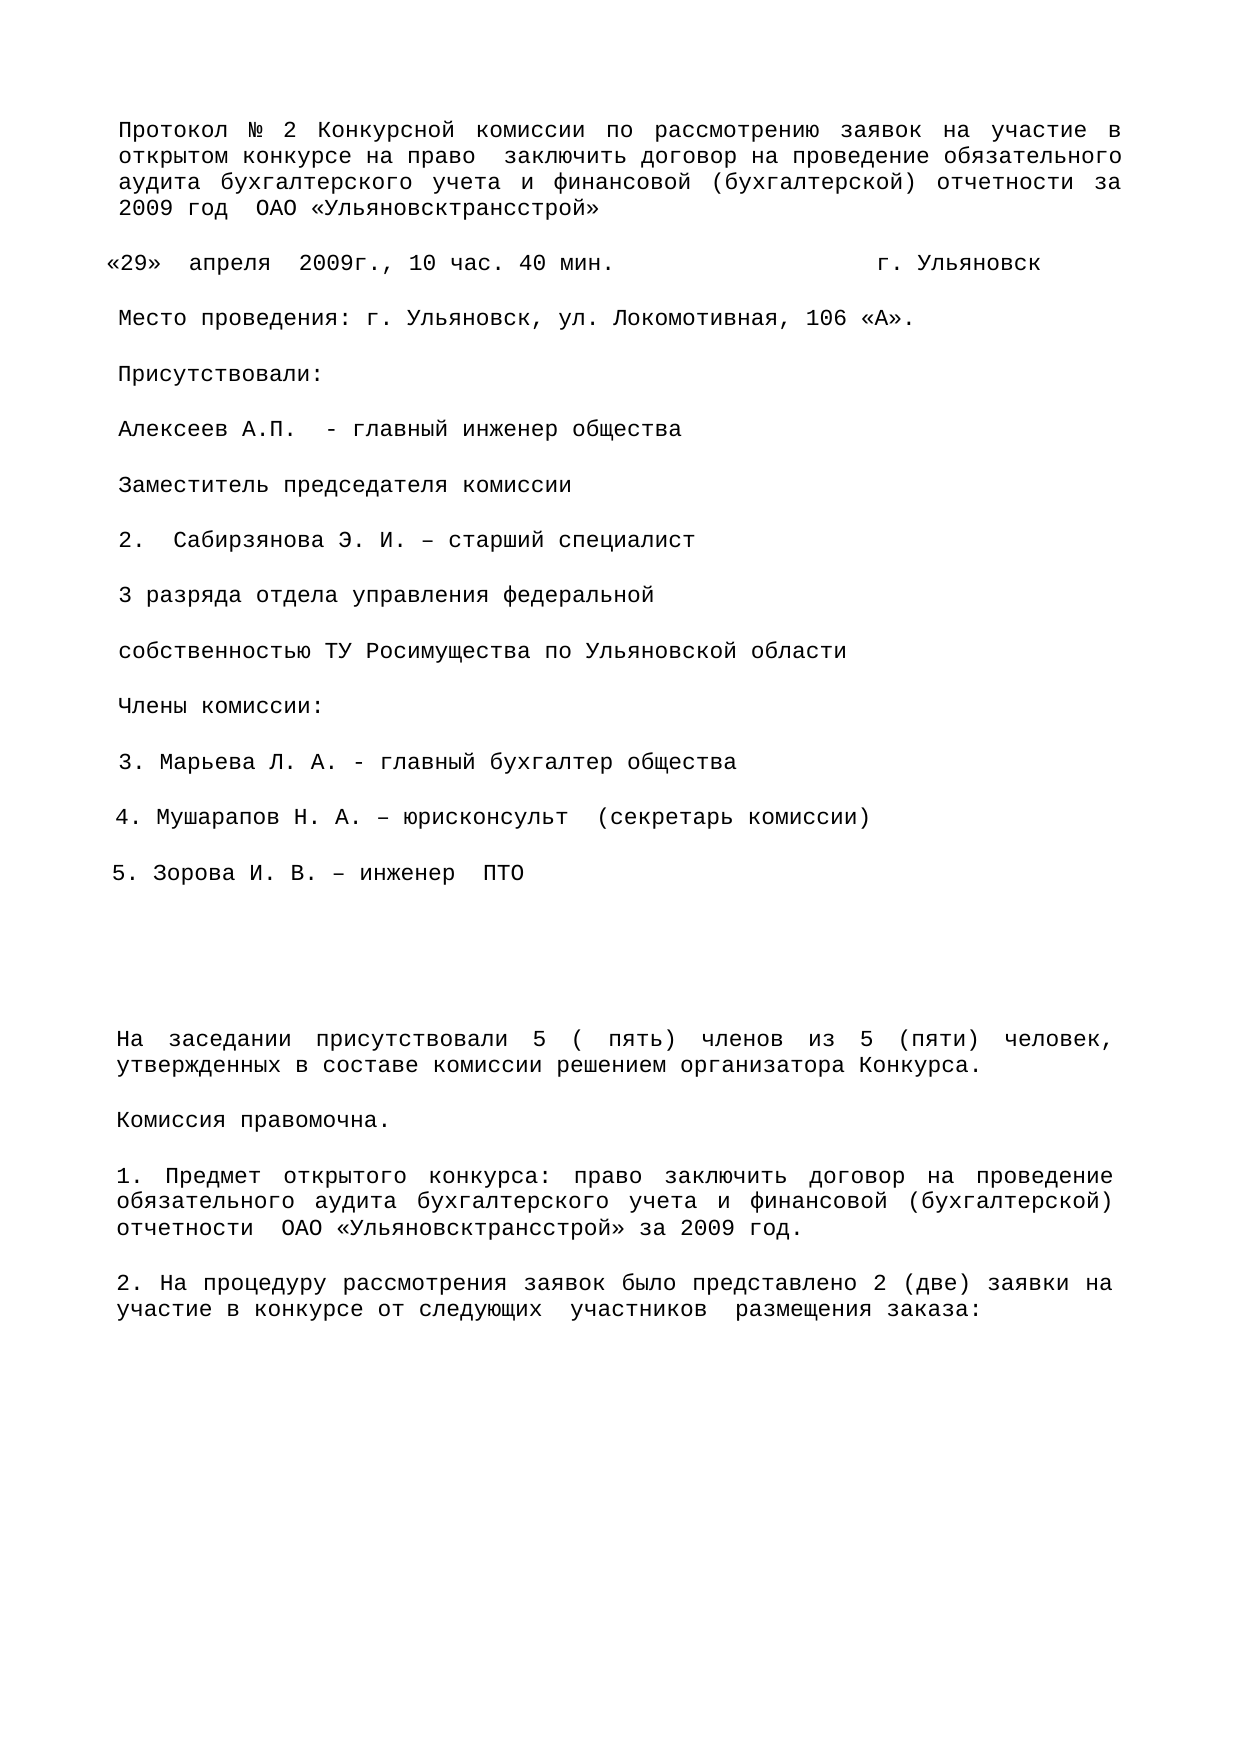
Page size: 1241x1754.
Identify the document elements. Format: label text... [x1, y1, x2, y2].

text Алексеев А.П. - главный инженер общества [118, 418, 1122, 443]
text Протокол № 2 Конкурсной комиссии по рассмотрению заявок на участие в открытом конкурсе на право заключить договор на проведение обязательного аудита бухгалтерского учета и финансовой (бухгалтерской) отчетности за 2009 год ОАО «Ульяновсктрансстрой» [118, 118, 1122, 222]
text 3 разряда отдела управления федеральной [118, 584, 1122, 610]
text «29» апреля 2009г., 10 час. 40 мин. г. Ульяновск [0, 251, 1122, 277]
text собственностью ТУ Росимущества по Ульяновской области [118, 639, 1122, 665]
text 5. Зорова И. В. – инженер ПТО [0, 861, 1122, 887]
table_cell [120, 972, 1111, 1027]
table_header [1114, 916, 1122, 1408]
text Члены комиссии: [118, 695, 1122, 721]
text 2. Сабирзянова Э. И. – старший специалист [118, 528, 1122, 554]
text Присутствовали: [0, 362, 1122, 388]
table_header [120, 916, 1111, 972]
table_header На заседании присутствовали 5 ( пять) членов из 5 (пяти) человек, утвержденных в составе комиссии решением организатора Конкурса. Комиссия правомочна. 1. Предмет открытого конкурса: право заключить договор на проведение обязательного аудита бухгалтерского учета и финансовой (бухгалтерской) отчетности ОАО «Ульяновсктрансстрой» за 2009 год. 2. На процедуру рассмотрения заявок было представлено 2 (две) заявки на участие в конкурсе от следующих участников размещения заказа: 3. Конкурсная комиссия рассмотрела заявки на участие в конкурсе в соответствии с требованиями и условиями, установленными в конкурсной документации, и приняла решение: 3.1. допустить к участию в конкурсе и признать участником конкурса следующих участников размещения заказа, подавших заявку на участие в конкурсе: в том числе решения членов конкурсной комиссии: Председатель конкурсной комиссии Алексеев А.П. допустить к участию в конкурсе и признать участником конкурса следующих участников размещения заказа, подавших заявку на участие в конкурсе: Заместитель председателя конкурсной комиссии Сабирзянова Э.И. допустить к участию в конкурсе и признать участником конкурса следующих участников размещения заказа, подавших заявку на участие в конкурсе: Член конкурсной комиссии Марьева Л. А. допустить к участию в конкурсе и признать участником конкурса следующих участников размещения заказа, подавших заявку на участие в конкурсе: Член конкурсной комиссии Мушарапов Н. А. допустить к участию в конкурсе и признать участником конкурса следующих участников размещения заказа, подавших заявку на участие в конкурсе: Член конкурсной комиссии Зорова И. В. допустить к участию в конкурсе и признать участником конкурса следующих участников размещения заказа, подавших заявку на участие в конкурсе: 4. Направить уведомления о принятых Конкурсной комиссией решениях Участникам размещения заказа, подавшим Заявку на участие в Конкурсе и признанным Участниками Конкурса. 5. Настоящий протокол подлежит хранению в течение трех лет с даты подведения итогов настоящего конкурса. Подписи: [120, 1027, 1114, 1408]
text Заместитель председателя комиссии [118, 473, 1122, 499]
text 4. Мушарапов Н. А. – юрисконсульт (секретарь комиссии) [0, 806, 1122, 831]
text Место проведения: г. Ульяновск, ул. Локомотивная, 106 «А». [118, 307, 1122, 333]
text 3. Марьева Л. А. - главный бухгалтер общества [118, 750, 1122, 776]
